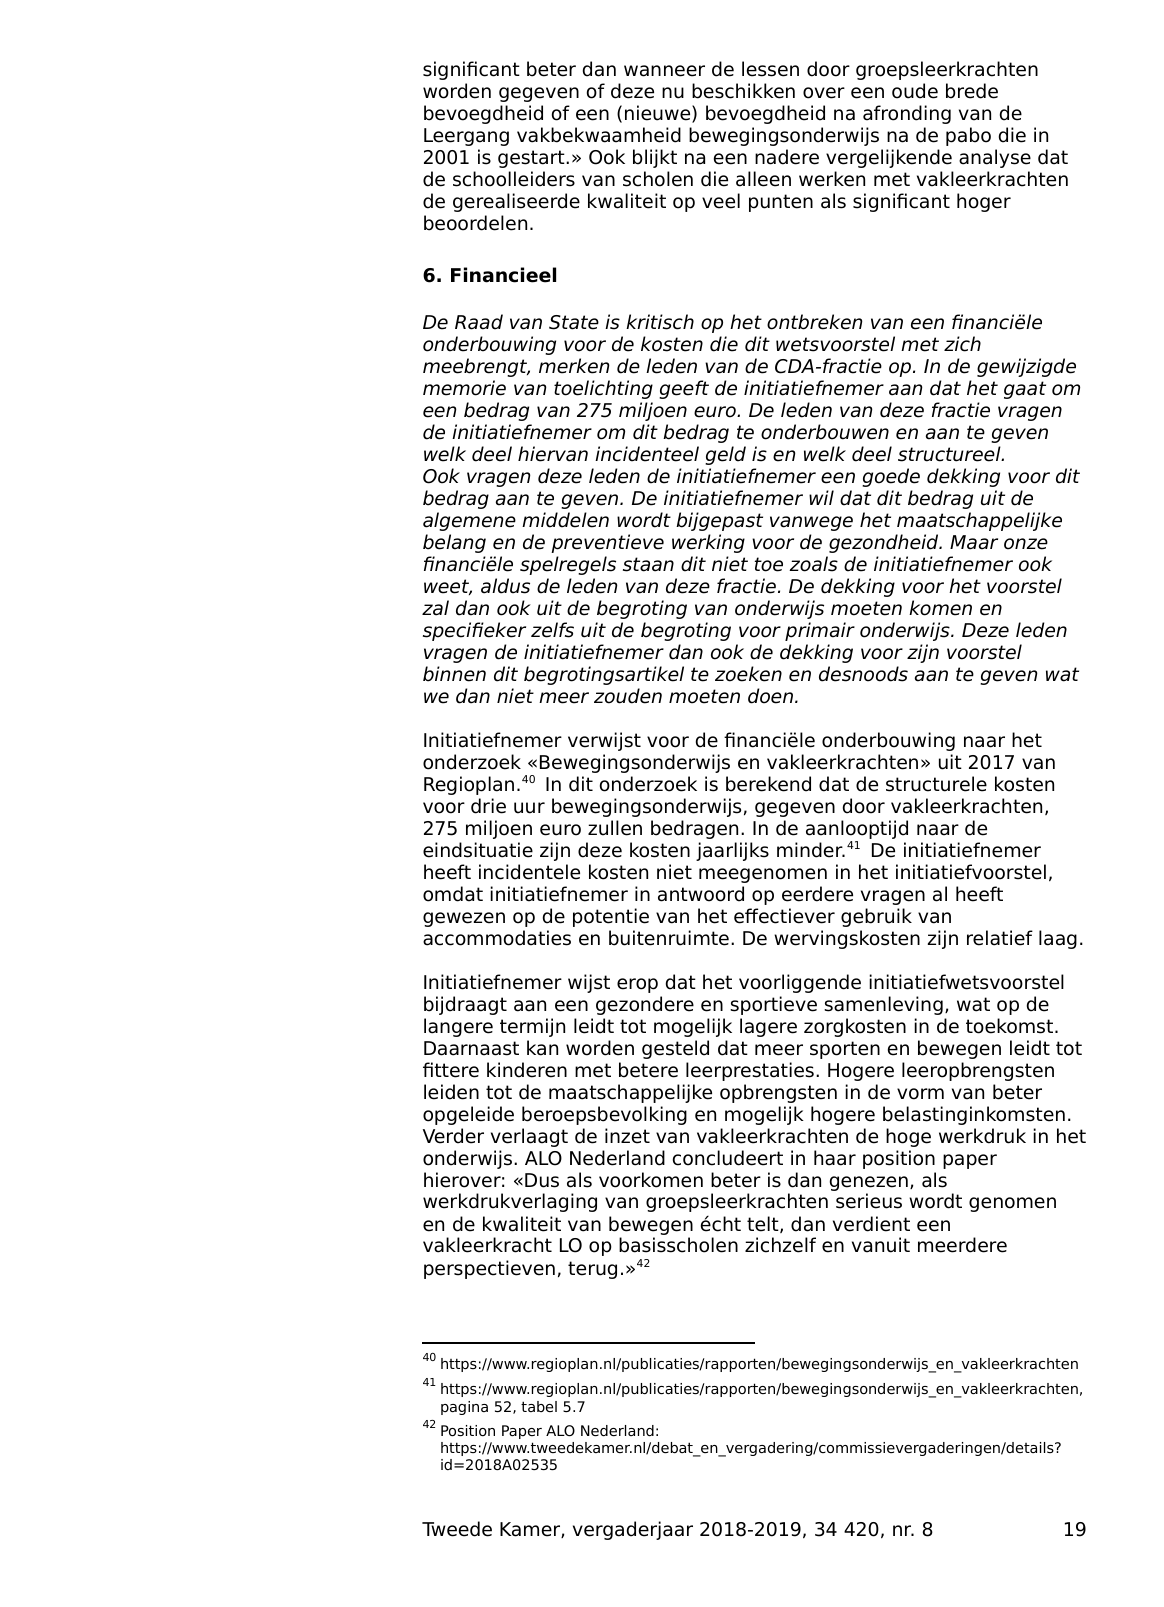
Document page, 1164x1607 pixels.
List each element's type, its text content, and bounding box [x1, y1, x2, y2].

text https://www.regioplan.nl/publicaties/rapporten/bewegingsonderwijs_en_vakleerkrachten, pagina 52, tabel 5.7 [422, 1377, 1087, 1416]
text significant beter dan wanneer de lessen door groepsleerkrachten worden gegeven of deze nu beschikken over een oude brede bevoegdheid of een (nieuwe) bevoegdheid na afronding van de Leergang vakbekwaamheid bewegingsonderwijs na de pabo die in 2001 is gestart.» Ook blijkt na een nadere vergelijkende analyse dat de schoolleiders van scholen die alleen werken met vakleerkrachten de gerealiseerde kwaliteit op veel punten als significant hoger beoordelen. [422, 59, 1087, 235]
text De Raad van State is kritisch op het ontbreken van een financiële onderbouwing voor de kosten die dit wetsvoorstel met zich meebrengt, merken de leden van de CDA-fractie op. In de gewijzigde memorie van toelichting geeft de initiatiefnemer aan dat het gaat om een bedrag van 275 miljoen euro. De leden van deze fractie vragen de initiatiefnemer om dit bedrag te onderbouwen en aan te geven welk deel hiervan incidenteel geld is en welk deel structureel. [422, 312, 1087, 466]
text Position Paper ALO Nederland: https://www.tweedekamer.nl/debat_en_vergadering/commissievergaderingen/details?id=2018A02535 [422, 1418, 1087, 1474]
text https://www.regioplan.nl/publicaties/rapporten/bewegingsonderwijs_en_vakleerkrachten [422, 1352, 1087, 1374]
subtitle 6. Financieel [422, 265, 1087, 287]
text Initiatiefnemer wijst erop dat het voorliggende initiatiefwetsvoorstel bijdraagt aan een gezondere en sportieve samenleving, wat op de langere termijn leidt tot mogelijk lagere zorgkosten in de toekomst. Daarnaast kan worden gesteld dat meer sporten en bewegen leidt tot fittere kinderen met betere leerprestaties. Hogere leeropbrengsten leiden tot de maatschappelijke opbrengsten in de vorm van beter opgeleide beroepsbevolking en mogelijk hogere belastinginkomsten. Verder verlaagt de inzet van vakleerkrachten de hoge werkdruk in het onderwijs. ALO Nederland concludeert in haar position paper hierover: «Dus als voorkomen beter is dan genezen, als werkdrukverlaging van groepsleerkrachten serieus wordt genomen en de kwaliteit van bewegen écht telt, dan verdient een vakleerkracht LO op basisscholen zichzelf en vanuit meerdere perspectieven, terug.» [422, 972, 1087, 1279]
text Ook vragen deze leden de initiatiefnemer een goede dekking voor dit bedrag aan te geven. De initiatiefnemer wil dat dit bedrag uit de algemene middelen wordt bijgepast vanwege het maatschappelijke belang en de preventieve werking voor de gezondheid. Maar onze financiële spelregels staan dit niet toe zoals de initiatiefnemer ook weet, aldus de leden van deze fractie. De dekking voor het voorstel zal dan ook uit de begroting van onderwijs moeten komen en specifieker zelfs uit de begroting voor primair onderwijs. Deze leden vragen de initiatiefnemer dan ook de dekking voor zijn voorstel binnen dit begrotingsartikel te zoeken en desnoods aan te geven wat we dan niet meer zouden moeten doen. [422, 466, 1087, 707]
text Initiatiefnemer verwijst voor de financiële onderbouwing naar het onderzoek «Bewegingsonderwijs en vakleerkrachten» uit 2017 van Regioplan. In dit onderzoek is berekend dat de structurele kosten voor drie uur bewegingsonderwijs, gegeven door vakleerkrachten, 275 miljoen euro zullen bedragen. In de aanlooptijd naar de eindsituatie zijn deze kosten jaarlijks minder. De initiatiefnemer heeft incidentele kosten niet meegenomen in het initiatiefvoorstel, omdat initiatiefnemer in antwoord op eerdere vragen al heeft gewezen op de potentie van het effectiever gebruik van accommodaties en buitenruimte. De wervingskosten zijn relatief laag. [422, 730, 1087, 949]
